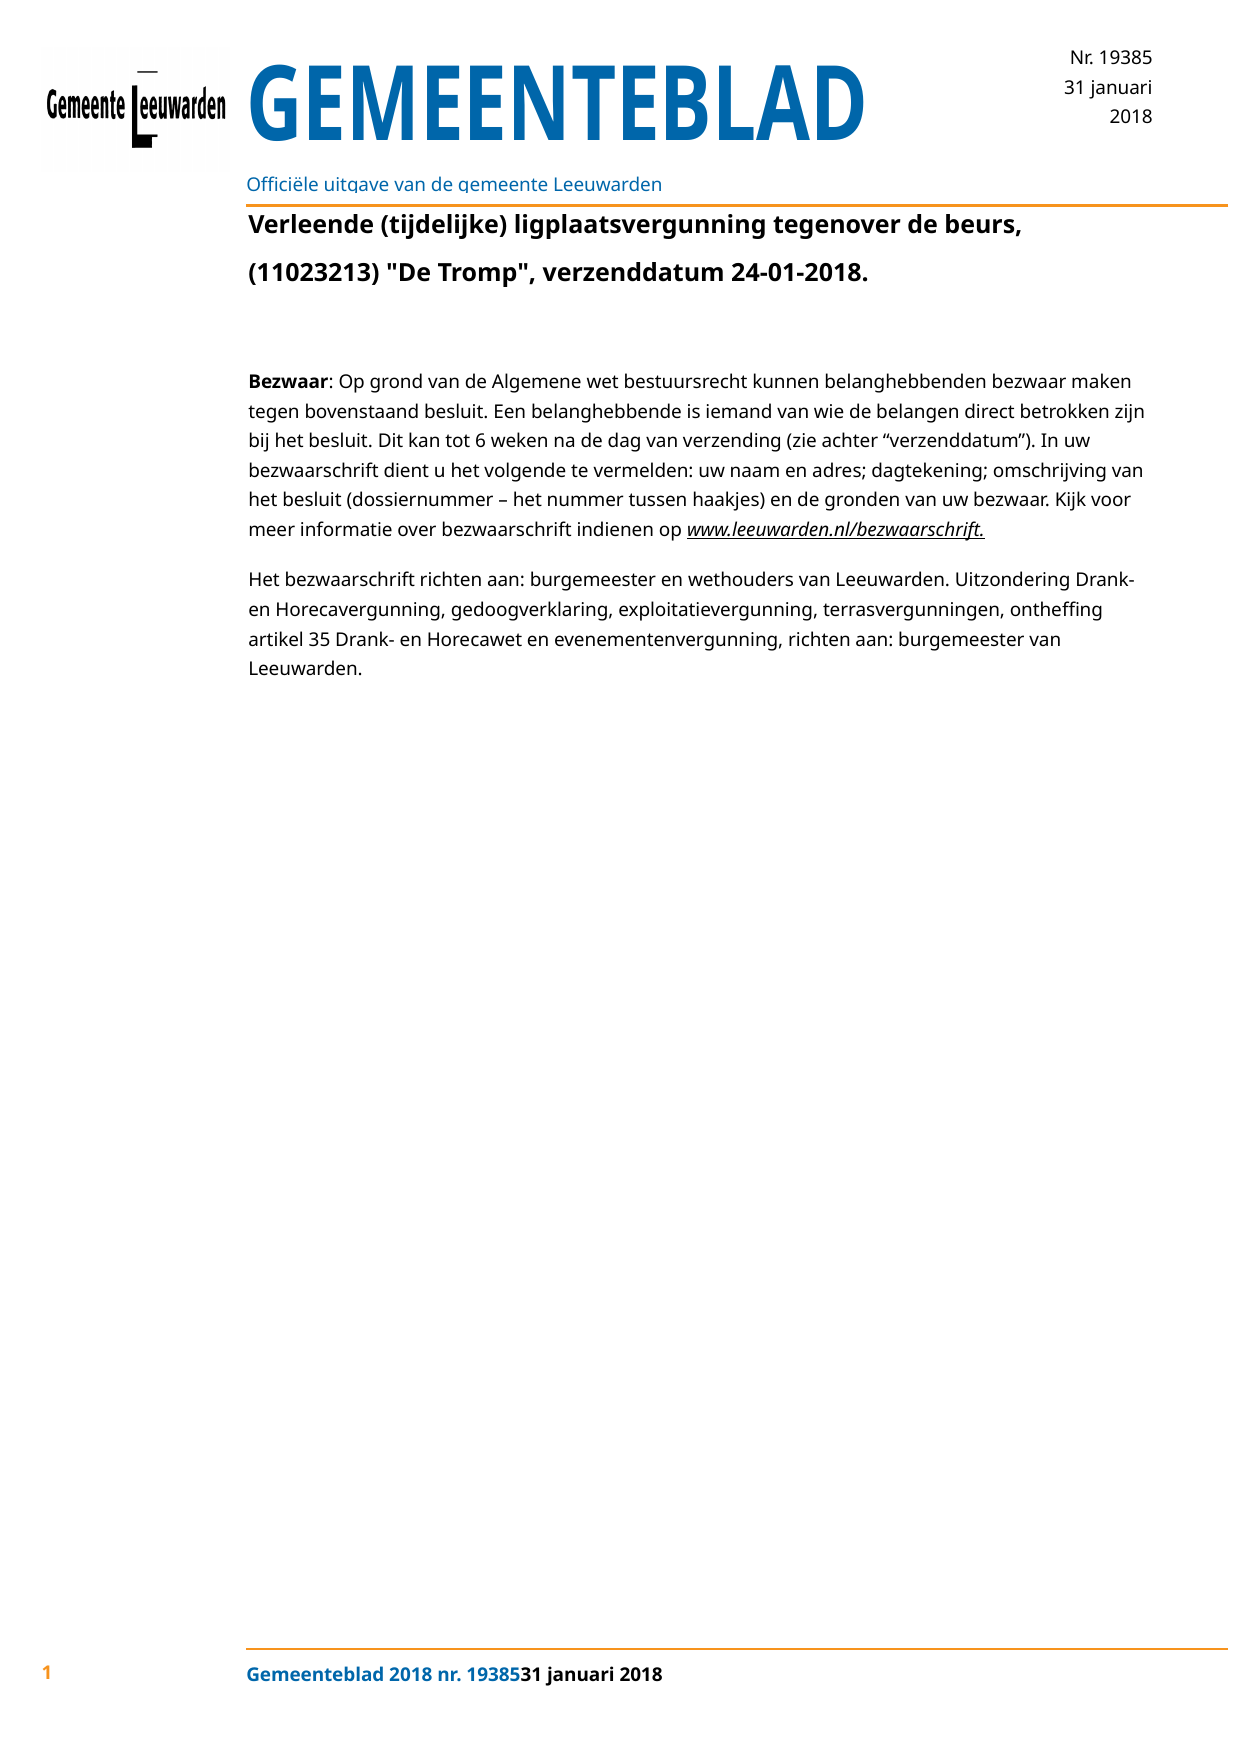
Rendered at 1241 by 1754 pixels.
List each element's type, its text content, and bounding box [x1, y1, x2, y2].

text Bezwaar: Op grond van de Algemene wet bestuursrecht kunnen belanghebbenden bezwaar maken tegen bovenstaand besluit. Een belanghebbende is iemand van wie de belangen direct betrokken zijn bij het besluit. Dit kan tot 6 weken na de dag van verzending (zie achter “verzenddatum”). In uw bezwaarschrift dient u het volgende te vermelden: uw naam en adres; dagtekening; omschrijving van het besluit (dossiernummer – het nummer tussen haakjes) en de gronden van uw bezwaar. Kijk voor meer informatie over bezwaarschrift indienen op www.leeuwarden.nl/bezwaarschrift. [248, 368, 1152, 542]
picture [41, 47, 231, 172]
text Verleende (tijdelijke) ligplaatsvergunning tegenover de beurs, (11023213) "De Tromp", verzenddatum 24-01-2018. [248, 207, 1152, 288]
text Het bezwaarschrift richten aan: burgemeester en wethouders van Leeuwarden. Uitzondering Drank- en Horecavergunning, gedoogverklaring, exploitatievergunning, terrasvergunningen, ontheffing artikel 35 Drank- en Horecawet en evenementenvergunning, richten aan: burgemeester van Leeuwarden. [248, 567, 1152, 681]
